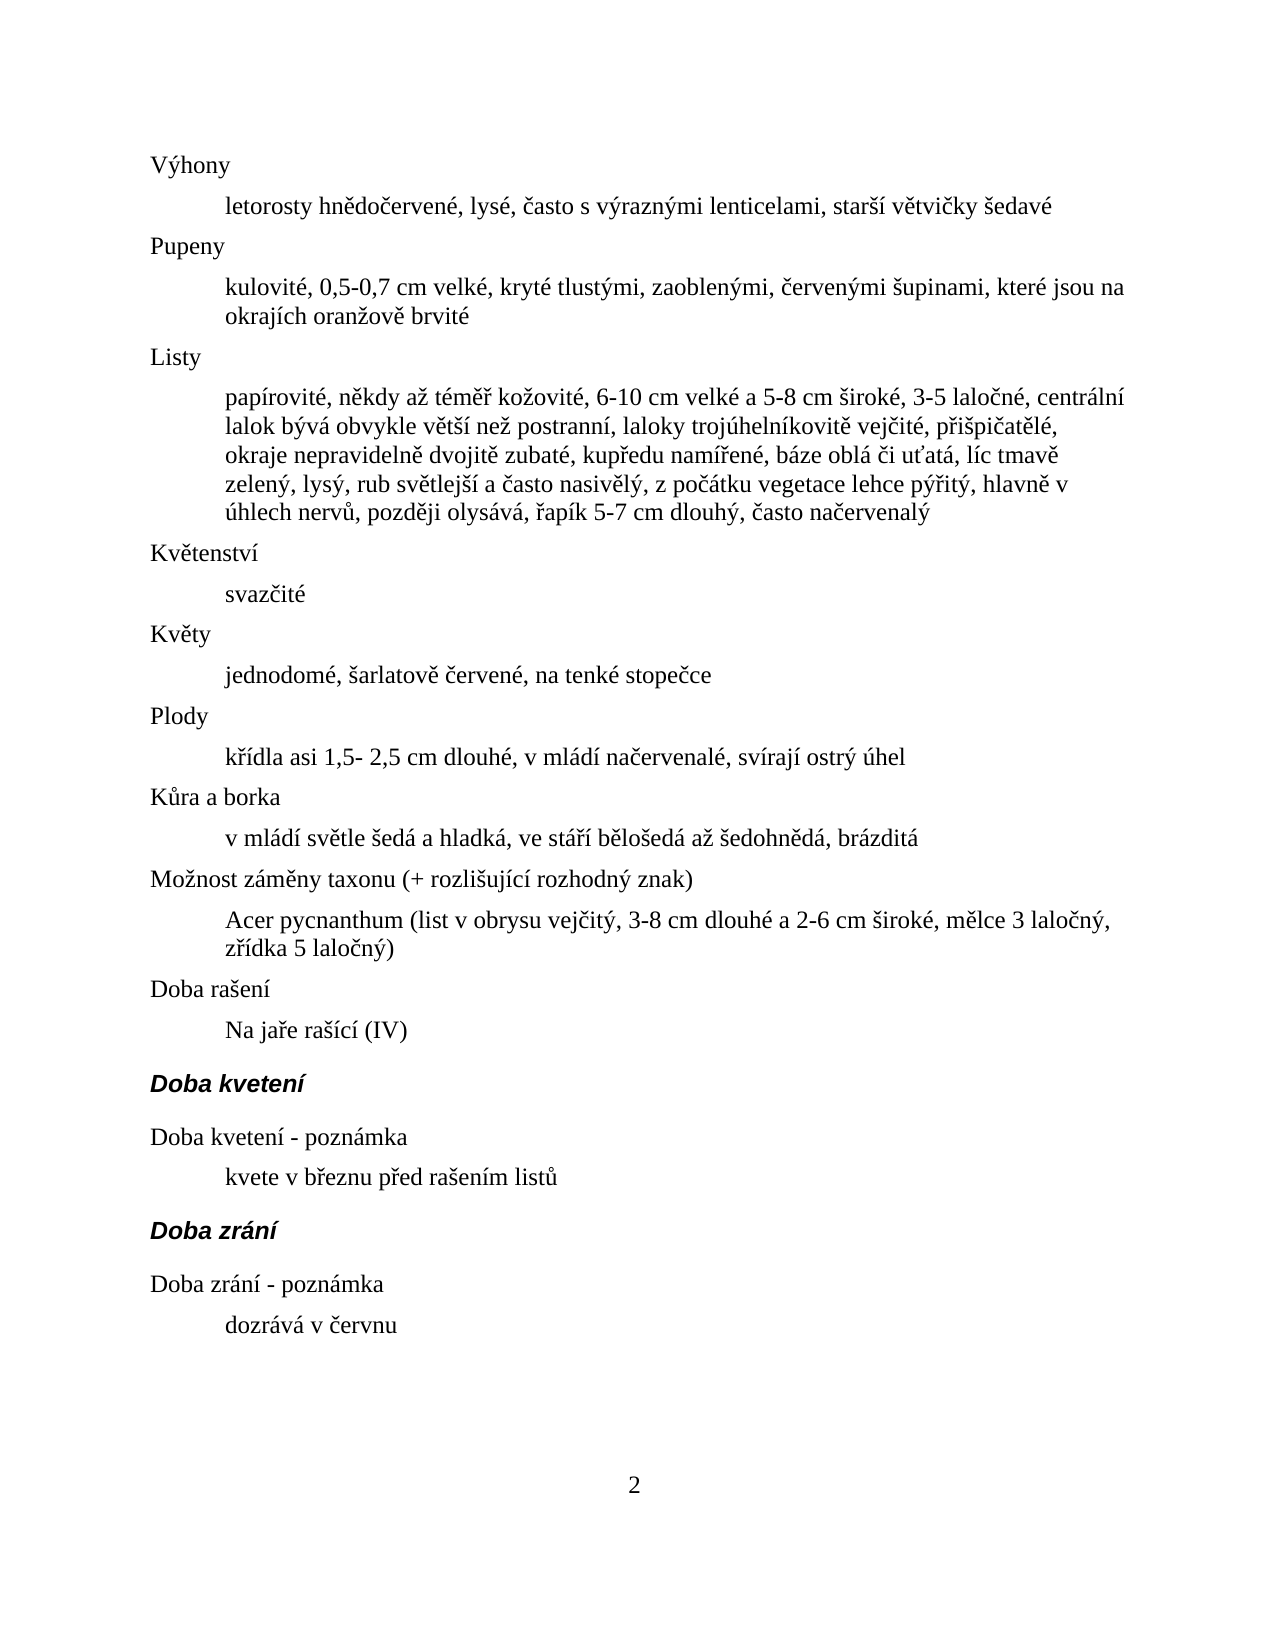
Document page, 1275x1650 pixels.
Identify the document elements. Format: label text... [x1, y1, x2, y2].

text Pupeny [150, 231, 1125, 260]
text křídla asi 1,5- 2,5 cm dlouhé, v mládí načervenalé, svírají ostrý úhel [225, 742, 1125, 771]
text kulovité, 0,5-0,7 cm velké, kryté tlustými, zaoblenými, červenými šupinami, které jsou na okrajích oranžově brvité [225, 272, 1125, 330]
text jednodomé, šarlatově červené, na tenké stopečce [225, 660, 1125, 689]
text Doba zrání - poznámka [150, 1269, 1125, 1298]
text dozrává v červnu [225, 1310, 1125, 1339]
text Možnost záměny taxonu (+ rozlišující rozhodný znak) [150, 864, 1125, 893]
text v mládí světle šedá a hladká, ve stáří bělošedá až šedohnědá, brázditá [225, 823, 1125, 852]
text Výhony [150, 150, 1125, 179]
text papírovité, někdy až téměř kožovité, 6-10 cm velké a 5-8 cm široké, 3-5 laločné, centrální lalok bývá obvykle větší než postranní, laloky trojúhelníkovitě vejčité, přišpičatělé, okraje nepravidelně dvojitě zubaté, kupředu namířené, báze oblá či uťatá, líc tmavě zelený, lysý, rub světlejší a často nasivělý, z počátku vegetace lehce pýřitý, hlavně v úhlech nervů, později olysává, řapík 5-7 cm dlouhý, často načervenalý [225, 382, 1125, 526]
text letorosty hnědočervené, lysé, často s výraznými lenticelami, starší větvičky šedavé [225, 191, 1125, 219]
text Květy [150, 619, 1125, 648]
text Doba kvetení - poznámka [150, 1122, 1125, 1150]
text svazčité [225, 579, 1125, 608]
subtitle Doba kvetení [150, 1069, 1125, 1097]
text Na jaře rašící (IV) [225, 1015, 1125, 1044]
text Kůra a borka [150, 782, 1125, 811]
text kvete v březnu před rašením listů [225, 1162, 1125, 1191]
text Plody [150, 701, 1125, 730]
text Květenství [150, 538, 1125, 567]
text Doba rašení [150, 974, 1125, 1003]
subtitle Doba zrání [150, 1216, 1125, 1245]
text Listy [150, 342, 1125, 370]
text Acer pycnanthum (list v obrysu vejčitý, 3-8 cm dlouhé a 2-6 cm široké, mělce 3 laločný, zřídka 5 laločný) [225, 905, 1125, 962]
